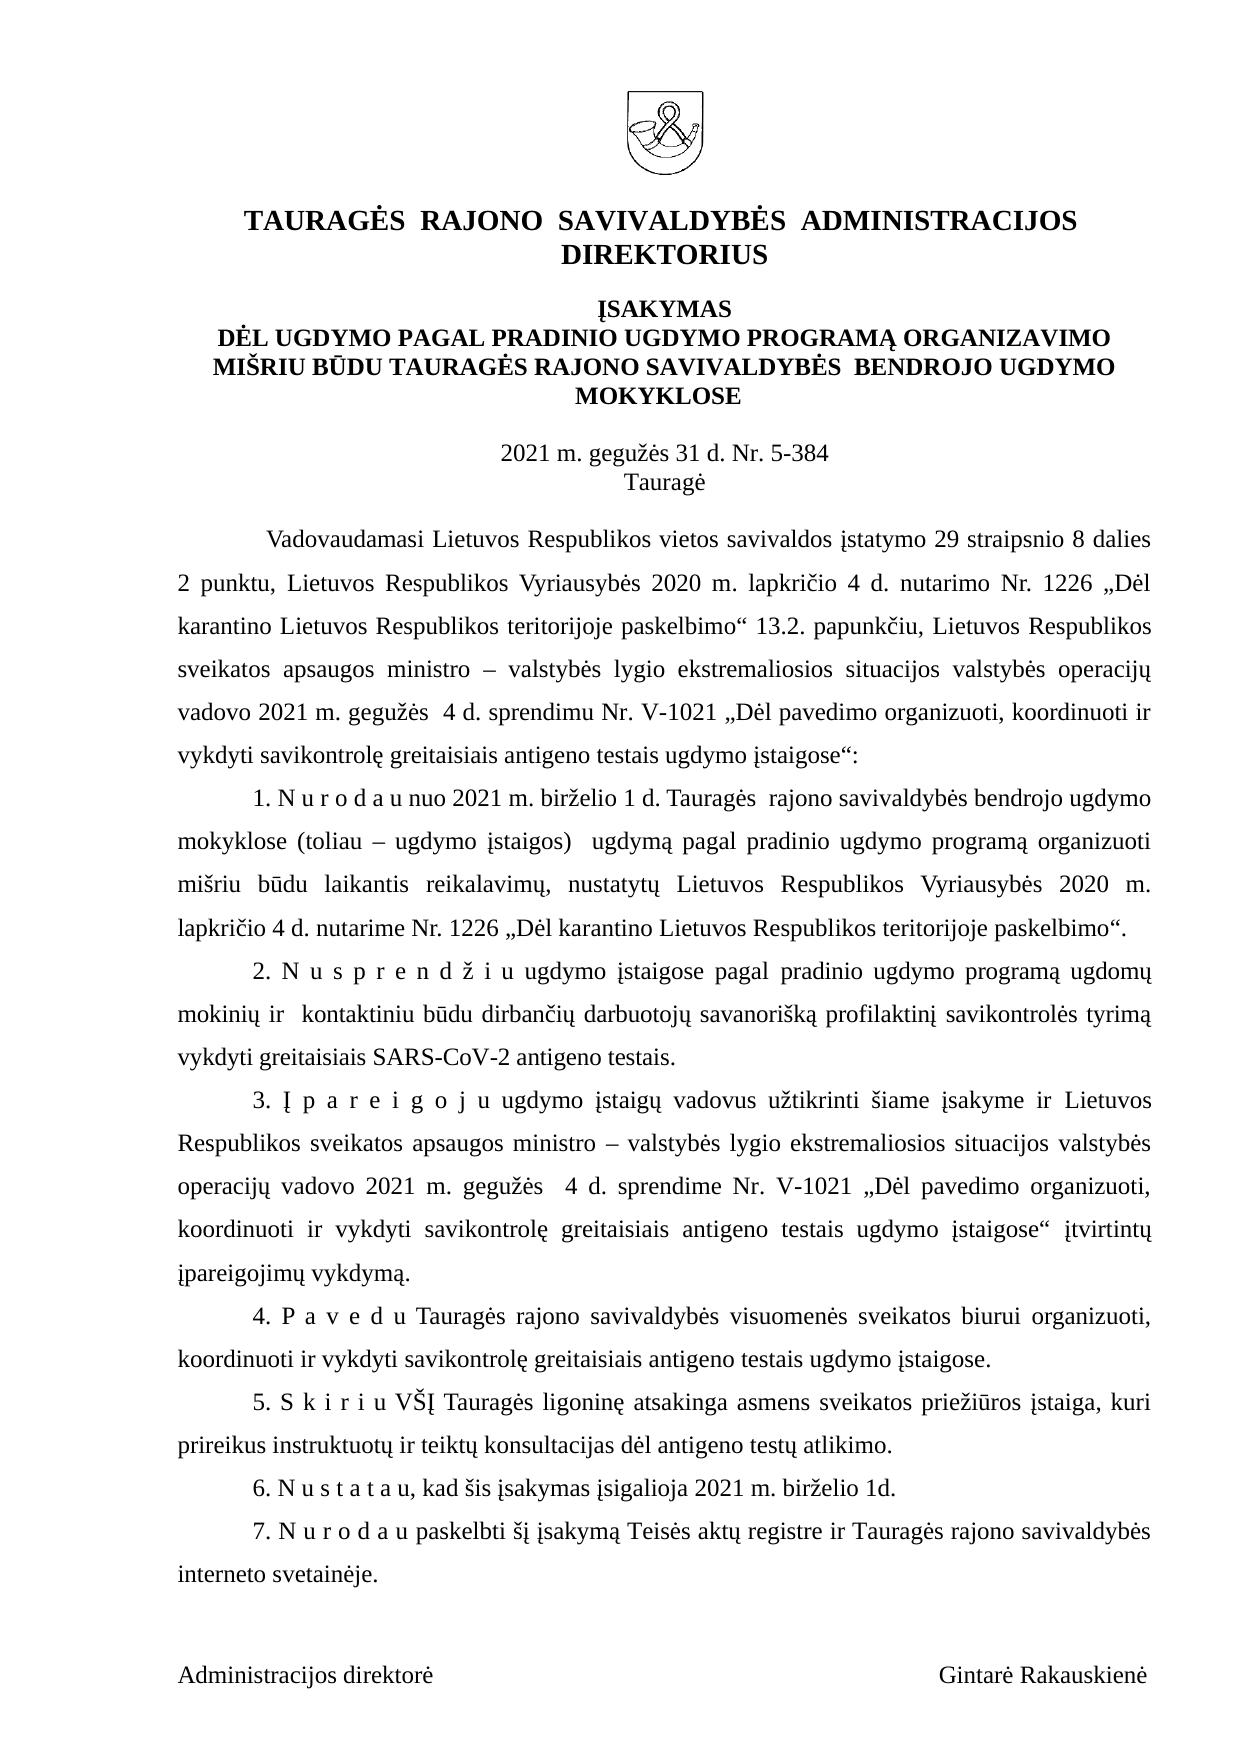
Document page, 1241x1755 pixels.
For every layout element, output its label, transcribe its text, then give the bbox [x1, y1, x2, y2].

text DĖL UGDYMO PAGAL PRADINIO UGDYMO PROGRAMĄ ORGANIZAVIMO MIŠRIU BŪDU TAURAGĖS RAJONO SAVIVALDYBĖS BENDROJO UGDYMO MOKYKLOSE [177, 323, 1152, 409]
text TAURAGĖS RAJONO SAVIVALDYBĖS ADMINISTRACIJOS [177, 203, 1152, 237]
text 4. P a v e d u Tauragės rajono savivaldybės visuomenės sveikatos biurui organizuoti, koordinuoti ir vykdyti savikontrolę greitaisiais antigeno testais ugdymo įstaigose. [177, 1301, 1152, 1373]
text DIREKTORIUS [177, 237, 1152, 270]
text 6. N u s t a t a u, kad šis įsakymas įsigalioja 2021 m. birželio 1d. [177, 1473, 1152, 1502]
text Tauragė [177, 467, 1152, 496]
text 2021 m. gegužės 31 d. Nr. 5-384 [177, 438, 1152, 467]
text 5. S k i r i u VŠĮ Tauragės ligoninę atsakinga asmens sveikatos priežiūros įstaiga, kuri prireikus instruktuotų ir teiktų konsultacijas dėl antigeno testų atlikimo. [177, 1387, 1152, 1459]
text 3. Į p a r e i g o j u ugdymo įstaigų vadovus užtikrinti šiame įsakyme ir Lietuvos Respublikos sveikatos apsaugos ministro – valstybės lygio ekstremaliosios situacijos valstybės operacijų vadovo 2021 m. gegužės 4 d. sprendime Nr. V-1021 „Dėl pavedimo organizuoti, koordinuoti ir vykdyti savikontrolę greitaisiais antigeno testais ugdymo įstaigose“ įtvirtintų įpareigojimų vykdymą. [177, 1085, 1152, 1286]
text 1. N u r o d a u nuo 2021 m. birželio 1 d. Tauragės rajono savivaldybės bendrojo ugdymo mokyklose (toliau – ugdymo įstaigos) ugdymą pagal pradinio ugdymo programą organizuoti mišriu būdu laikantis reikalavimų, nustatytų Lietuvos Respublikos Vyriausybės 2020 m. lapkričio 4 d. nutarime Nr. 1226 „Dėl karantino Lietuvos Respublikos teritorijoje paskelbimo“. [177, 783, 1152, 941]
text Administracijos direktorė Gintarė Rakauskienė [177, 1660, 1152, 1689]
text 2. N u s p r e n d ž i u ugdymo įstaigose pagal pradinio ugdymo programą ugdomų mokinių ir kontaktiniu būdu dirbančių darbuotojų savanorišką profilaktinį savikontrolės tyrimą vykdyti greitaisiais SARS-CoV-2 antigeno testais. [177, 956, 1152, 1071]
text 7. N u r o d a u paskelbti šį įsakymą Teisės aktų registre ir Tauragės rajono savivaldybės interneto svetainėje. [177, 1516, 1152, 1588]
text Vadovaudamasi Lietuvos Respublikos vietos savivaldos įstatymo 29 straipsnio 8 dalies 2 punktu, Lietuvos Respublikos Vyriausybės 2020 m. lapkričio 4 d. nutarimo Nr. 1226 „Dėl karantino Lietuvos Respublikos teritorijoje paskelbimo“ 13.2. papunkčiu, Lietuvos Respublikos sveikatos apsaugos ministro – valstybės lygio ekstremaliosios situacijos valstybės operacijų vadovo 2021 m. gegužės 4 d. sprendimu Nr. V-1021 „Dėl pavedimo organizuoti, koordinuoti ir vykdyti savikontrolę greitaisiais antigeno testais ugdymo įstaigose“: [177, 524, 1152, 769]
text ĮSAKYMAS [177, 294, 1152, 323]
